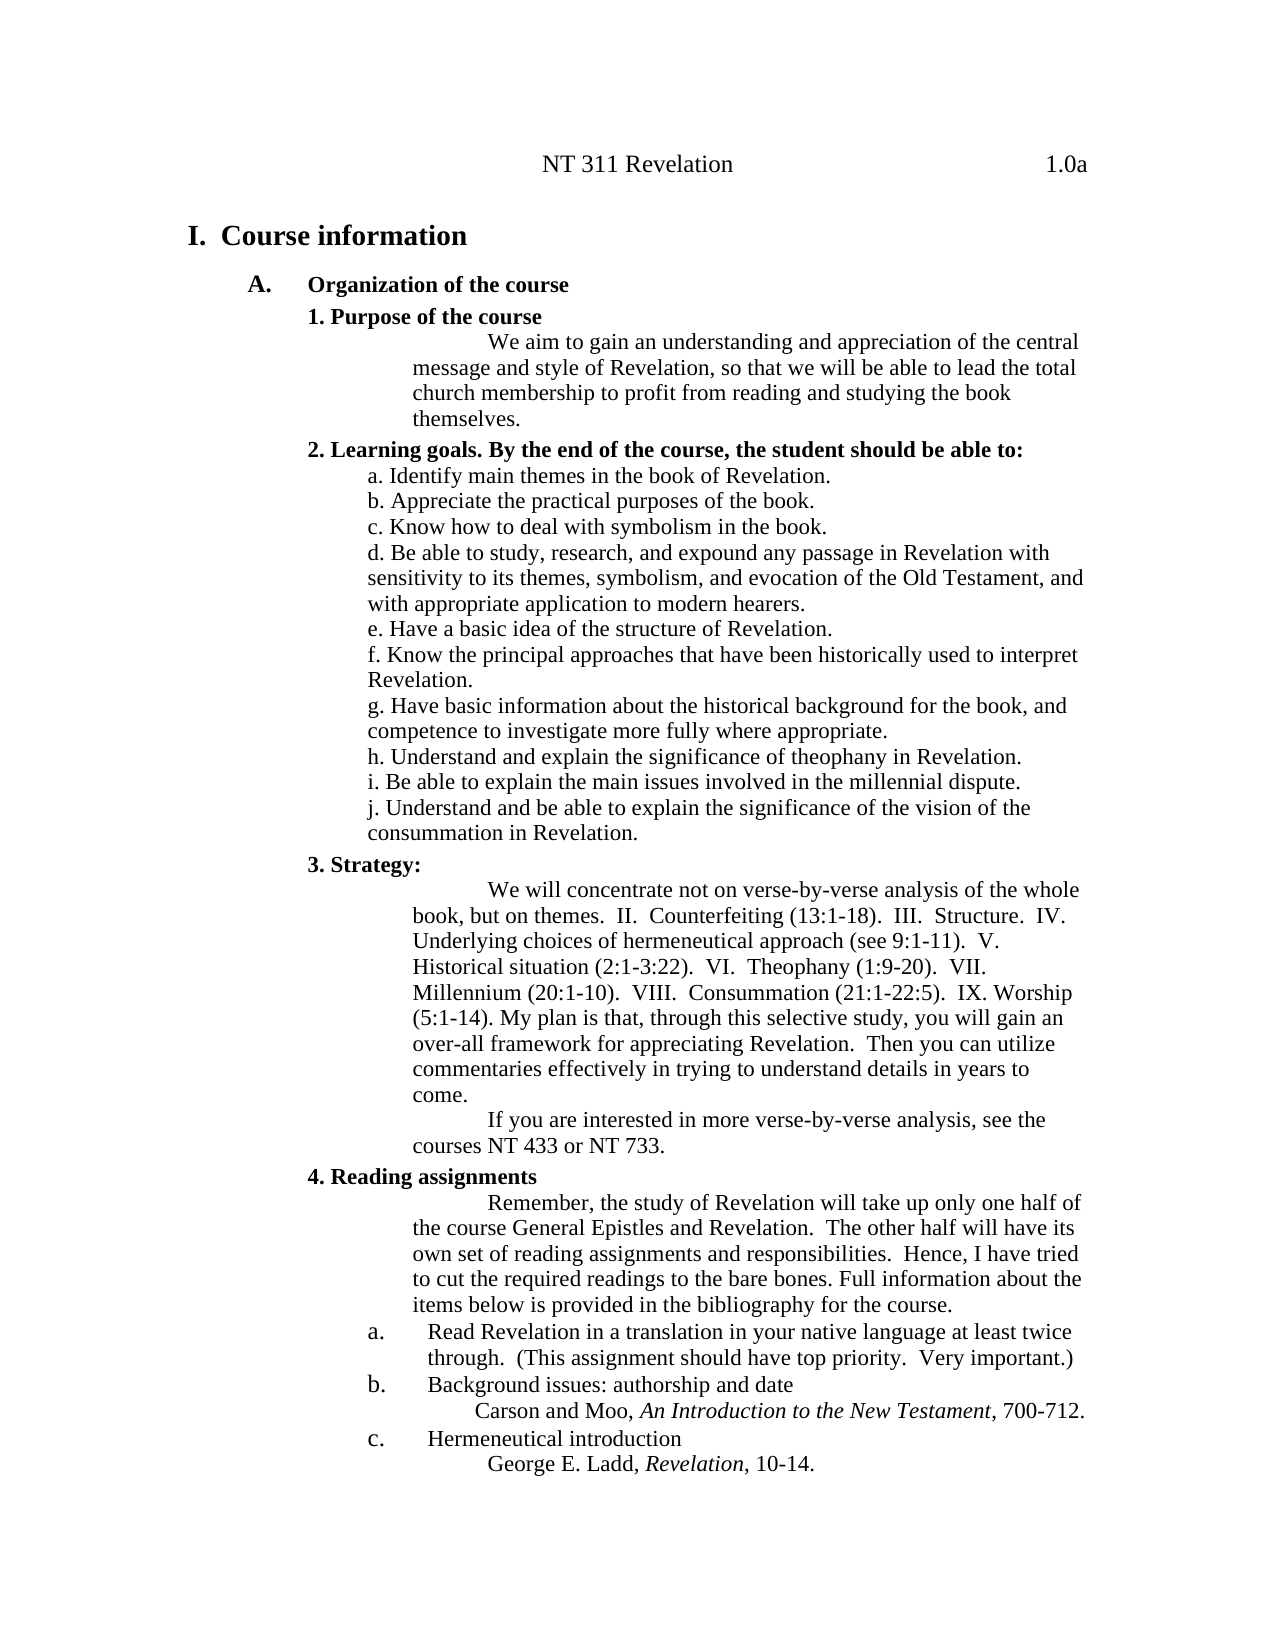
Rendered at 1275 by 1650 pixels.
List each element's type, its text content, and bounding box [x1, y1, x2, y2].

subtitle 2. Learning goals. By the end of the course, the student should be able to: [307, 437, 1087, 463]
subtitle c. Know how to deal with symbolism in the book. [247, 514, 1087, 539]
subtitle Read Revelation in a translation in your native language at least twice through. (This assignment should have top priority. Very important.) [367, 1317, 1087, 1370]
text Carson and Moo, An Introduction to the New Testament, 700-712. [187, 1398, 1087, 1424]
subtitle h. Understand and explain the significance of theophany in Revelation. [247, 744, 1087, 769]
subtitle a. Identify main themes in the book of Revelation. [247, 463, 1087, 488]
text If you are interested in more verse-by-verse analysis, see the courses NT 433 or NT 733. [412, 1107, 1087, 1158]
subtitle Organization of the course [247, 270, 1087, 298]
subtitle Background issues: authorship and date [367, 1370, 1087, 1398]
subtitle d. Be able to study, research, and expound any passage in Revelation with sensitivity to its themes, symbolism, and evocation of the Old Testament, and with appropriate application to modern hearers. [247, 539, 1087, 616]
subtitle 3. Strategy: [307, 852, 1087, 877]
text George E. Ladd, Revelation, 10-14. [412, 1451, 1087, 1477]
subtitle Purpose of the course [307, 304, 1087, 329]
subtitle g. Have basic information about the historical background for the book, and competence to investigate more fully where appropriate. [247, 693, 1087, 744]
subtitle Hermeneutical introduction [367, 1424, 1087, 1451]
text We aim to gain an understanding and appreciation of the central message and style of Revelation, so that we will be able to lead the total church membership to profit from reading and studying the book themselves. [412, 329, 1087, 431]
subtitle i. Be able to explain the main issues involved in the millennial dispute. [247, 769, 1087, 795]
subtitle j. Understand and be able to explain the significance of the vision of the consummation in Revelation. [247, 795, 1087, 846]
text We will concentrate not on verse-by-verse analysis of the whole book, but on themes. II. Counterfeiting (13:1-18). III. Structure. IV. Underlying choices of hermeneutical approach (see 9:1-11). V. Historical situation (2:1-3:22). VI. Theophany (1:9-20). VII. Millennium (20:1-10). VIII. Consummation (21:1-22:5). IX. Worship (5:1-14). My plan is that, through this selective study, you will gain an over-all framework for appreciating Revelation. Then you can utilize commentaries effectively in trying to understand details in years to come. [412, 877, 1087, 1107]
subtitle 4. Reading assignments [307, 1164, 1087, 1189]
subtitle e. Have a basic idea of the structure of Revelation. [247, 616, 1087, 642]
subtitle f. Know the principal approaches that have been historically used to interpret Revelation. [247, 642, 1087, 693]
subtitle I. Course information [187, 219, 1087, 251]
subtitle b. Appreciate the practical purposes of the book. [247, 488, 1087, 514]
text Remember, the study of Revelation will take up only one half of the course General Epistles and Revelation. The other half will have its own set of reading assignments and responsibilities. Hence, I have tried to cut the required readings to the bare bones. Full information about the items below is provided in the bibliography for the course. [412, 1189, 1087, 1317]
